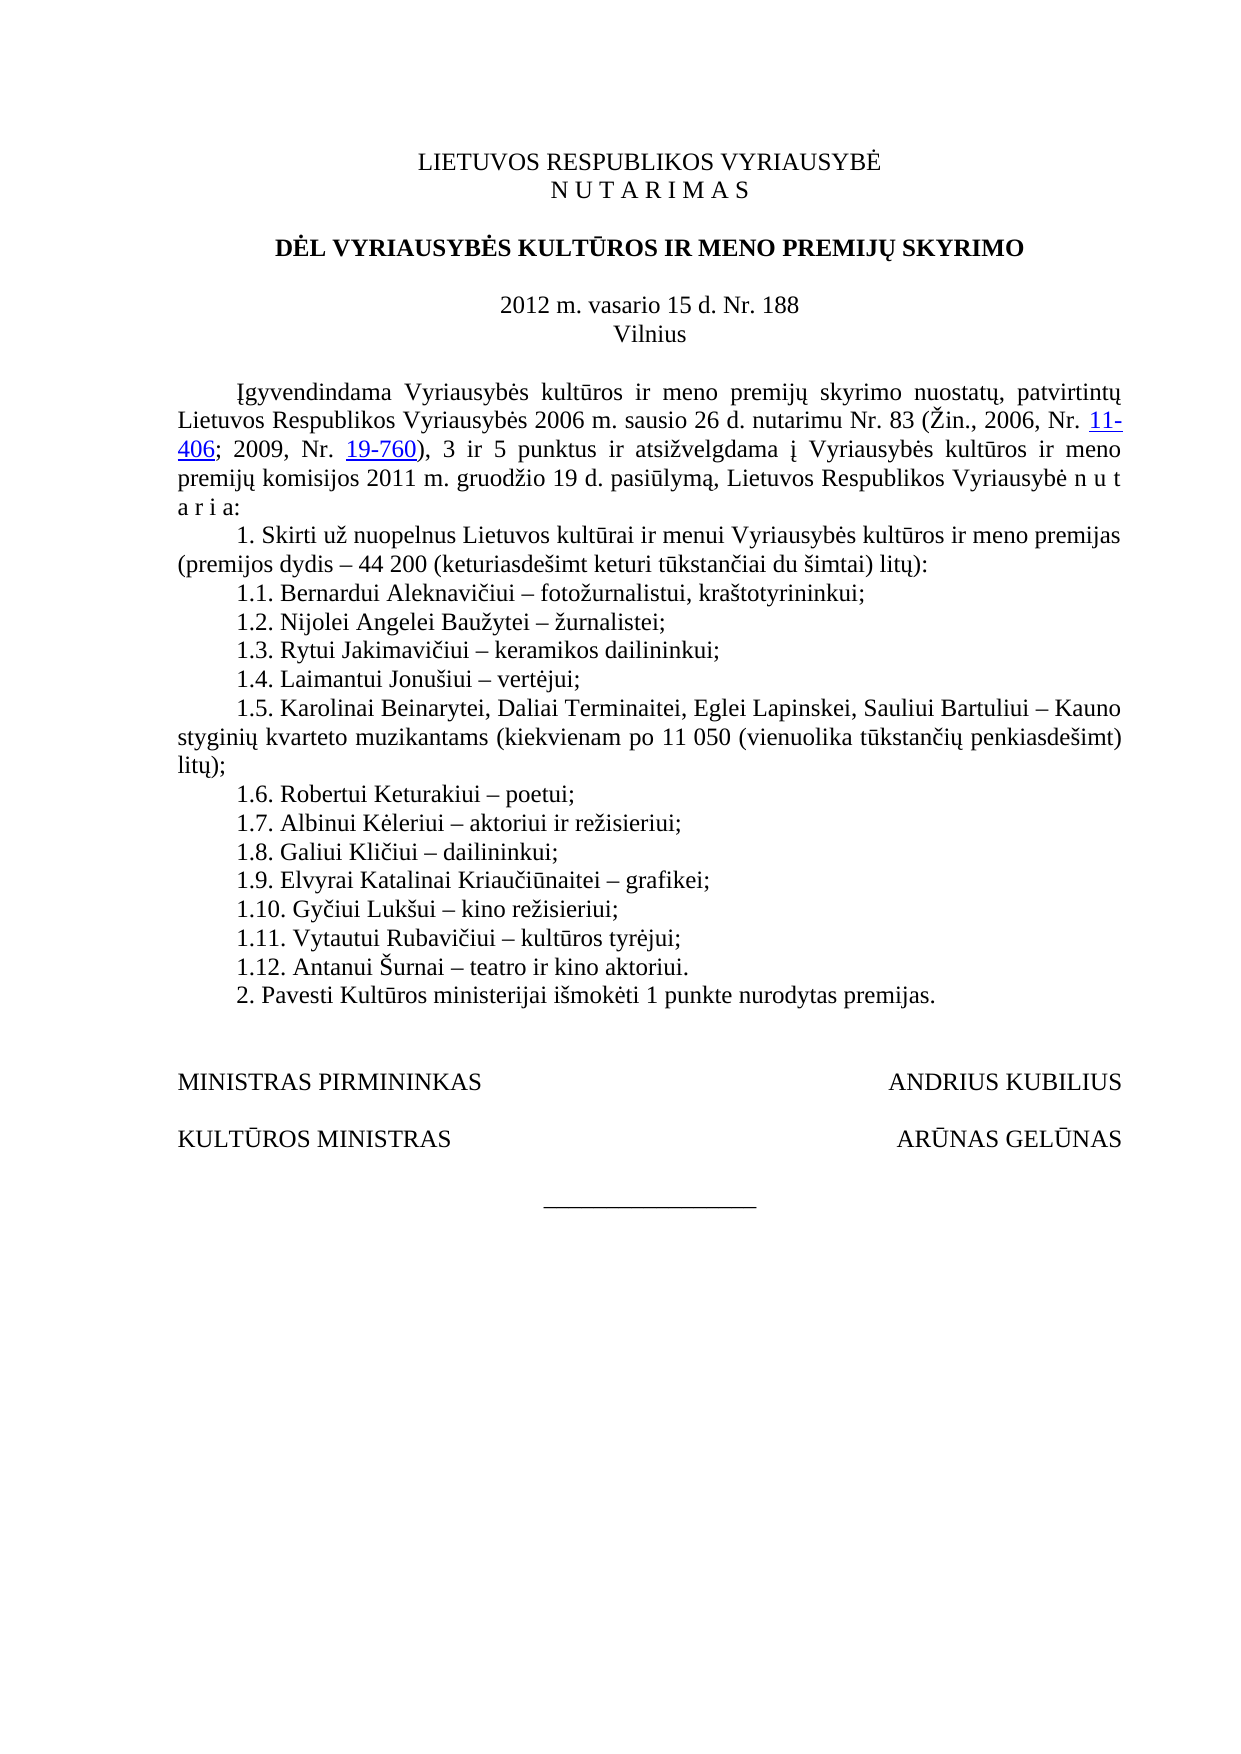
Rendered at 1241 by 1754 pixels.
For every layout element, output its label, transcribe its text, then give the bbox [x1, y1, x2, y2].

text 1.1. Bernardui Aleknavičiui – fotožurnalistui, kraštotyrininkui; [177, 578, 1122, 607]
text DĖL VYRIAUSYBĖS KULTŪROS IR MENO PREMIJŲ SKYRIMO [177, 233, 1122, 262]
text N U T A R I M A S [177, 176, 1122, 204]
text 1.8. Galiui Kličiui – dailininkui; [177, 837, 1122, 866]
text 1.5. Karolinai Beinarytei, Daliai Terminaitei, Eglei Lapinskei, Sauliui Bartuliui – Kauno styginių kvarteto muzikantams (kiekvienam po 11 050 (vienuolika tūkstančių penkiasdešimt) litų); [177, 693, 1122, 779]
text 1.9. Elvyrai Katalinai Kriaučiūnaitei – grafikei; [177, 866, 1122, 894]
text 1.6. Robertui Keturakiui – poetui; [177, 779, 1122, 808]
text 1.12. Antanui Šurnai – teatro ir kino aktoriui. [177, 952, 1122, 981]
text MINISTRAS PIRMININKAS ANDRIUS KUBILIUS [177, 1067, 1122, 1096]
text 1.3. Rytui Jakimavičiui – keramikos dailininkui; [177, 636, 1122, 664]
text Įgyvendindama Vyriausybės kultūros ir meno premijų skyrimo nuostatų, patvirtintų Lietuvos Respublikos Vyriausybės 2006 m. sausio 26 d. nutarimu Nr. 83 (Žin., 2006, Nr. 11-406; 2009, Nr. 19-760), 3 ir 5 punktus ir atsižvelgdama į Vyriausybės kultūros ir meno premijų komisijos 2011 m. gruodžio 19 d. pasiūlymą, Lietuvos Respublikos Vyriausybė n u t a r i a: [177, 377, 1122, 521]
text 1. Skirti už nuopelnus Lietuvos kultūrai ir menui Vyriausybės kultūros ir meno premijas (premijos dydis – 44 200 (keturiasdešimt keturi tūkstančiai du šimtai) litų): [177, 521, 1122, 578]
text KULTŪROS MINISTRAS ARŪNAS GELŪNAS [177, 1124, 1122, 1153]
text 2012 m. vasario 15 d. Nr. 188 [177, 291, 1122, 319]
text 2. Pavesti Kultūros ministerijai išmokėti 1 punkte nurodytas premijas. [177, 981, 1122, 1009]
text LIETUVOS RESPUBLIKOS VYRIAUSYBĖ [177, 147, 1122, 176]
text 1.11. Vytautui Rubavičiui – kultūros tyrėjui; [177, 923, 1122, 952]
text _________________ [177, 1182, 1122, 1211]
text 1.4. Laimantui Jonušiui – vertėjui; [177, 664, 1122, 693]
text Vilnius [177, 319, 1122, 348]
text 1.7. Albinui Kėleriui – aktoriui ir režisieriui; [177, 808, 1122, 837]
text 1.2. Nijolei Angelei Baužytei – žurnalistei; [177, 607, 1122, 636]
text 1.10. Gyčiui Lukšui – kino režisieriui; [177, 894, 1122, 923]
